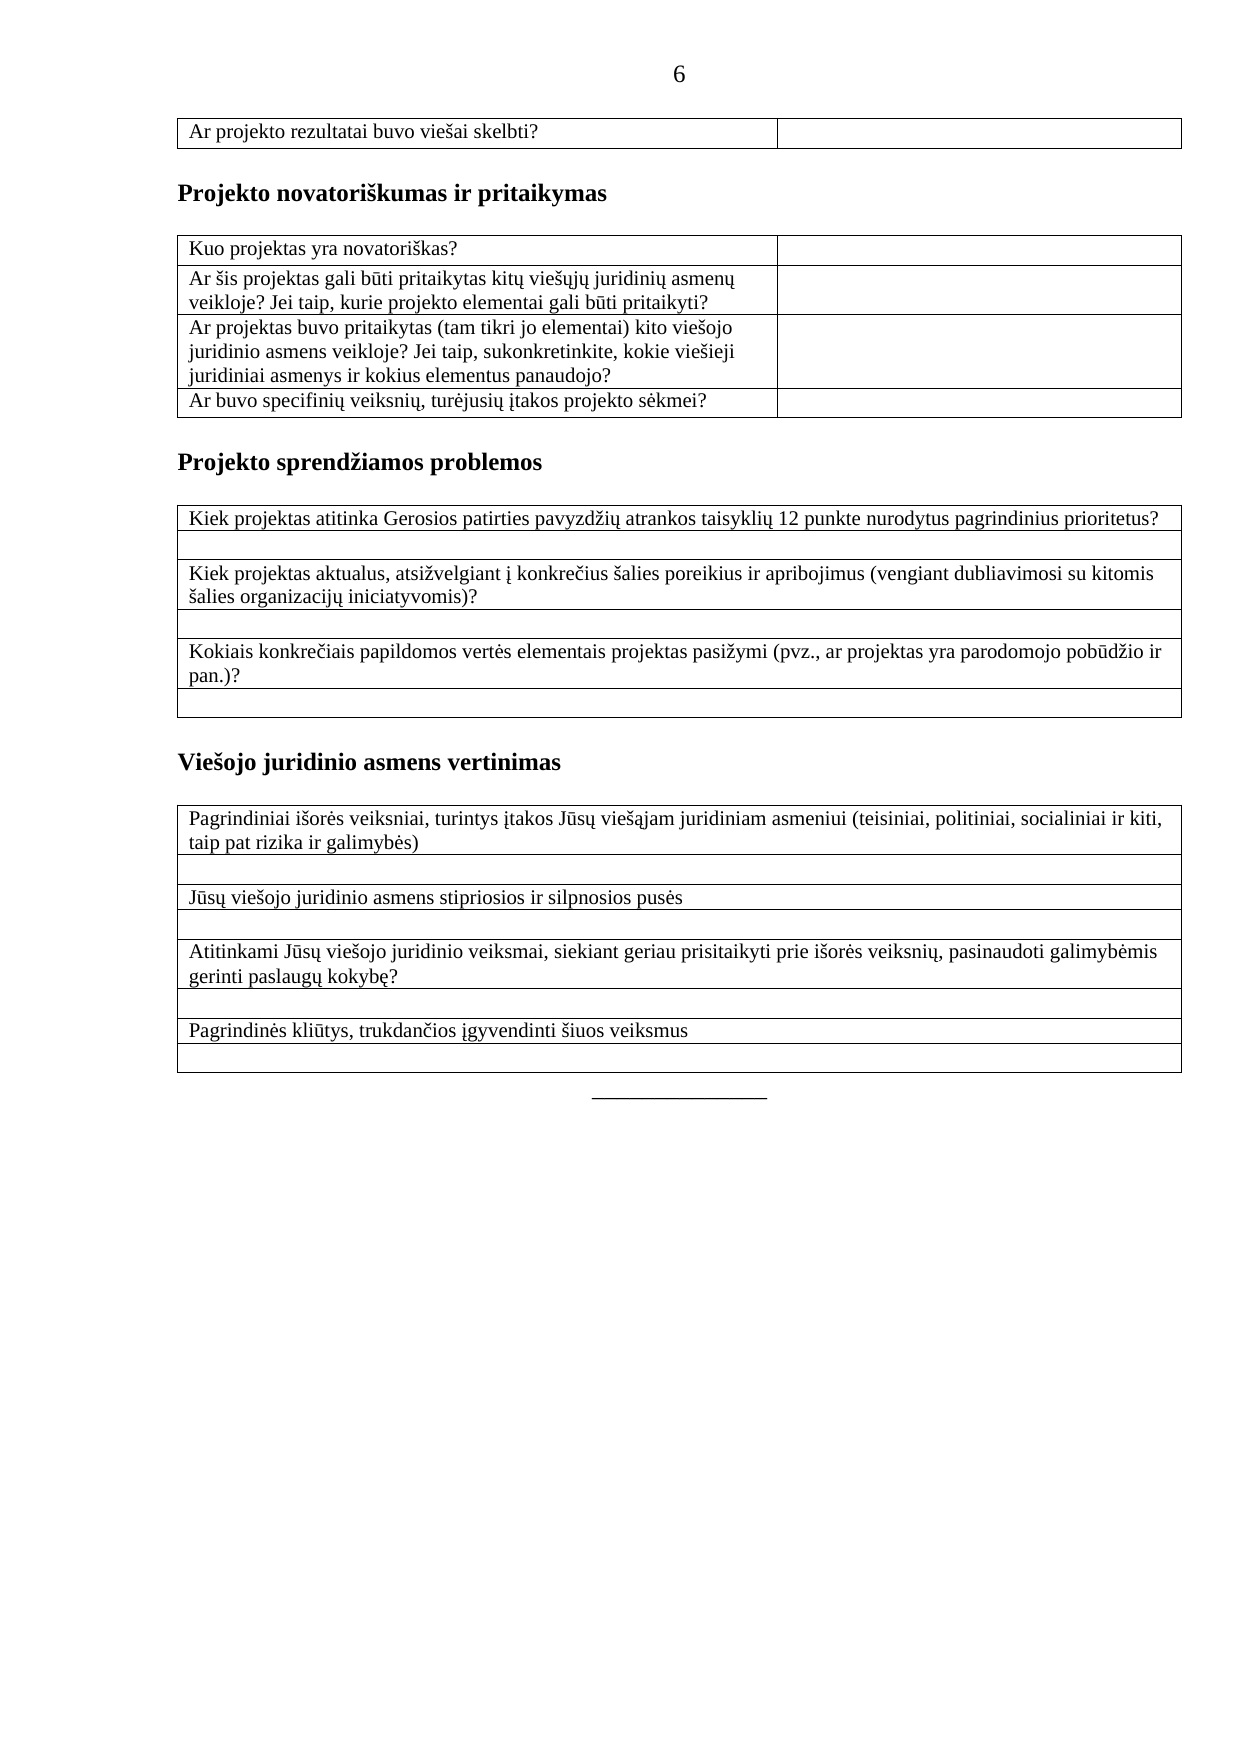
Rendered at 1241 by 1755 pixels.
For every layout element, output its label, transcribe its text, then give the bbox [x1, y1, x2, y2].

table_cell Ar buvo specifinių veiksnių, turėjusių įtakos projekto sėkmei? [178, 389, 777, 417]
table_cell Pagrindinės kliūtys, trukdančios įgyvendinti šiuos veiksmus [178, 1019, 1181, 1042]
table_cell Kokiais konkrečiais papildomos vertės elementais projektas pasižymi (pvz., ar projektas yra parodomojo pobūdžio ir pan.)? [178, 639, 1181, 687]
table_cell [178, 531, 1181, 559]
table_header Kuo projektas yra novatoriškas? [178, 236, 777, 265]
table_cell [778, 315, 1181, 387]
table_cell Ar projekto rezultatai buvo viešai skelbti? [178, 119, 777, 148]
table_cell [778, 266, 1181, 314]
text Projekto novatoriškumas ir pritaikymas [177, 178, 1181, 206]
table_cell Ar šis projektas gali būti pritaikytas kitų viešųjų juridinių asmenų veikloje? Jei taip, kurie projekto elementai gali būti pritaikyti? [178, 266, 777, 314]
table_cell Ar projektas buvo pritaikytas (tam tikri jo elementai) kito viešojo juridinio asmens veikloje? Jei taip, sukonkretinkite, kokie viešieji juridiniai asmenys ir kokius elementus panaudojo? [178, 315, 777, 387]
text Projekto sprendžiamos problemos [177, 447, 1181, 476]
table_cell [178, 910, 1181, 938]
table_cell [178, 610, 1181, 638]
text Viešojo juridinio asmens vertinimas [177, 747, 1181, 776]
table_header Pagrindiniai išorės veiksniai, turintys įtakos Jūsų viešąjam juridiniam asmeniui (teisiniai, politiniai, socialiniai ir kiti, taip pat rizika ir galimybės) [178, 806, 1181, 854]
table_cell [178, 855, 1181, 883]
table_cell Jūsų viešojo juridinio asmens stipriosios ir silpnosios pusės [178, 885, 1181, 909]
table_cell Kiek projektas aktualus, atsižvelgiant į konkrečius šalies poreikius ir apribojimus (vengiant dubliavimosi su kitomis šalies organizacijų iniciatyvomis)? [178, 560, 1181, 608]
table_cell [178, 989, 1181, 1017]
table_cell [178, 689, 1181, 717]
text ______________ [177, 1073, 1181, 1102]
table_cell [178, 1044, 1181, 1072]
table_header Kiek projektas atitinka Gerosios patirties pavyzdžių atrankos taisyklių 12 punkte nurodytus pagrindinius prioritetus? [178, 506, 1181, 529]
table_cell [778, 389, 1181, 417]
table_header [778, 236, 1181, 265]
table_cell Atitinkami Jūsų viešojo juridinio veiksmai, siekiant geriau prisitaikyti prie išorės veiksnių, pasinaudoti galimybėmis gerinti paslaugų kokybę? [178, 940, 1181, 988]
table_cell [778, 119, 1181, 148]
